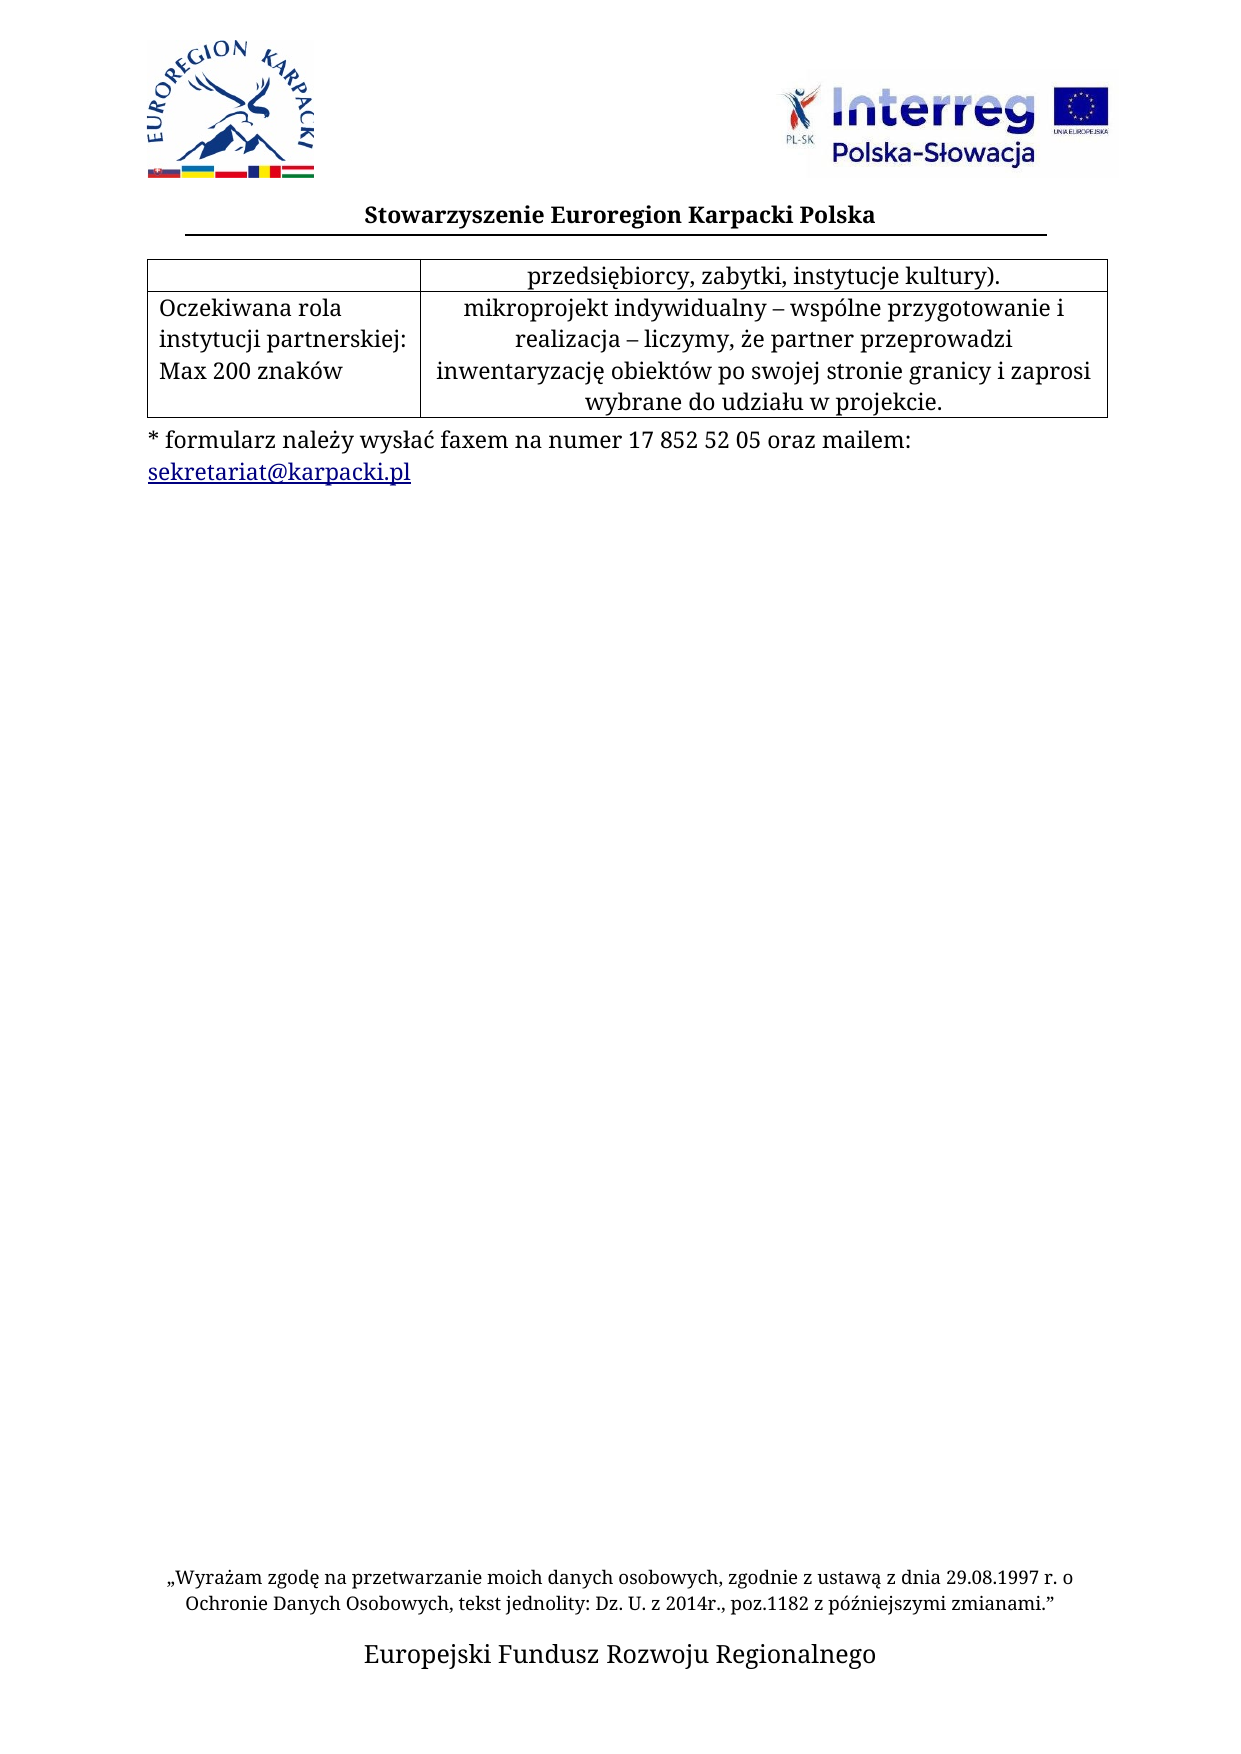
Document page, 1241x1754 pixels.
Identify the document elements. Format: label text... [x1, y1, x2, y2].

text * formularz należy wysłać faxem na numer 17 852 52 05 oraz mailem: sekretariat@karpacki.pl [148, 424, 1093, 487]
table_cell Oczekiwana rola instytucji partnerskiej: Max 200 znaków [148, 292, 420, 417]
table_cell przedsiębiorcy, zabytki, instytucje kultury). [421, 260, 1107, 291]
table_cell [148, 260, 420, 291]
table_cell mikroprojekt indywidualny – wspólne przygotowanie i realizacja – liczymy, że partner przeprowadzi inwentaryzację obiektów po swojej stronie granicy i zaprosi wybrane do udziału w projekcie. [421, 292, 1107, 417]
